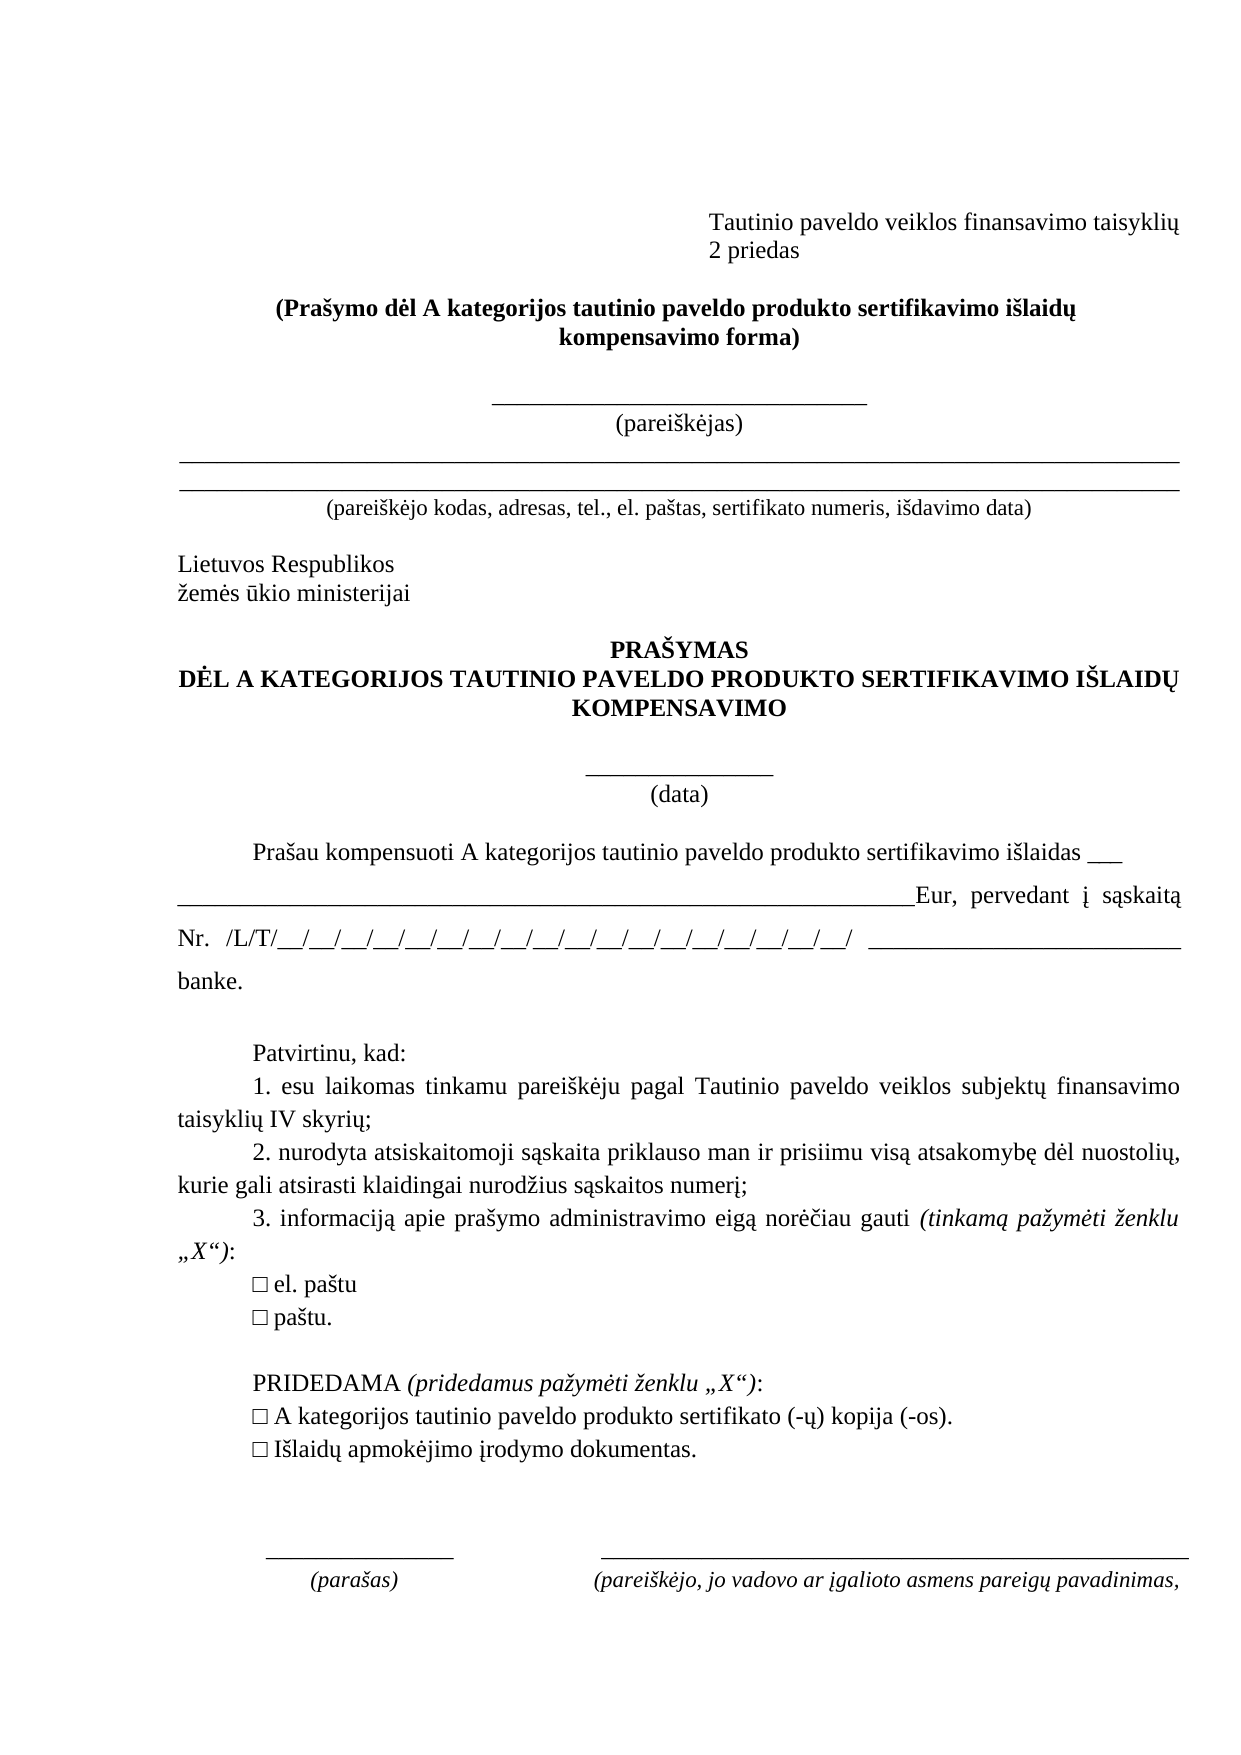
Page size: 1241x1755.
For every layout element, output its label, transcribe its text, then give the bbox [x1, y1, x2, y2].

text □ el. paštu [177, 1269, 1181, 1298]
text DĖL A KATEGORIJOS TAUTINIO PAVELDO PRODUKTO SERTIFIKAVIMO IŠLAIDŲ KOMPENSAVIMO [177, 664, 1181, 722]
text ________________________________________________________________________________ [177, 465, 1181, 494]
text 3. informaciją apie prašymo administravimo eigą norėčiau gauti (tinkamą pažymėti ženklu „X“): [177, 1203, 1181, 1265]
text (data) [177, 779, 1181, 808]
text □ paštu. [177, 1302, 1181, 1331]
text Patvirtinu, kad: [177, 1038, 1181, 1067]
table_header _______________ (parašas) [177, 1533, 593, 1597]
table_header _______________________________________________ (pareiškėjo, jo vadovo ar įgalioto asmens pareigų pavadinimas, [594, 1533, 1196, 1597]
text (pareiškėjas) [177, 408, 1181, 437]
text Lietuvos Respublikos [177, 549, 1181, 578]
text (Prašymo dėl A kategorijos tautinio paveldo produkto sertifikavimo išlaidų [177, 293, 1181, 322]
text 2 priedas [709, 235, 1181, 264]
text □ Išlaidų apmokėjimo įrodymo dokumentas. [177, 1434, 1181, 1463]
text ______________________________ [177, 379, 1181, 408]
text □ A kategorijos tautinio paveldo produkto sertifikato (-ų) kopija (-os). [177, 1401, 1181, 1430]
text 1. esu laikomas tinkamu pareiškėju pagal Tautinio paveldo veiklos subjektų finansavimo taisyklių IV skyrių; [177, 1071, 1181, 1133]
text _______________ [177, 751, 1181, 779]
text PRAŠYMAS [177, 636, 1181, 664]
text ________________________________________________________________________________ [177, 437, 1181, 465]
text (pareiškėjo kodas, adresas, tel., el. paštas, sertifikato numeris, išdavimo data) [177, 494, 1181, 521]
text Prašau kompensuoti A kategorijos tautinio paveldo produkto sertifikavimo išlaidas [177, 837, 1181, 866]
text __________________________________________________________ Eur, pervedant į sąskaitą Nr. /L/T/__/__/__/__/__/__/__/__/__/__/__/__/__/__/__/__/__/__/ _________________________ banke. [177, 880, 1181, 995]
text kompensavimo forma) [177, 322, 1181, 350]
text žemės ūkio ministerijai [177, 578, 1181, 607]
text 2. nurodyta atsiskaitomoji sąskaita priklauso man ir prisiimu visą atsakomybę dėl nuostolių, kurie gali atsirasti klaidingai nurodžius sąskaitos numerį; [177, 1137, 1181, 1199]
text PRIDEDAMA (pridedamus pažymėti ženklu „X“): [177, 1368, 1181, 1397]
text Tautinio paveldo veiklos finansavimo taisyklių [709, 207, 1181, 235]
